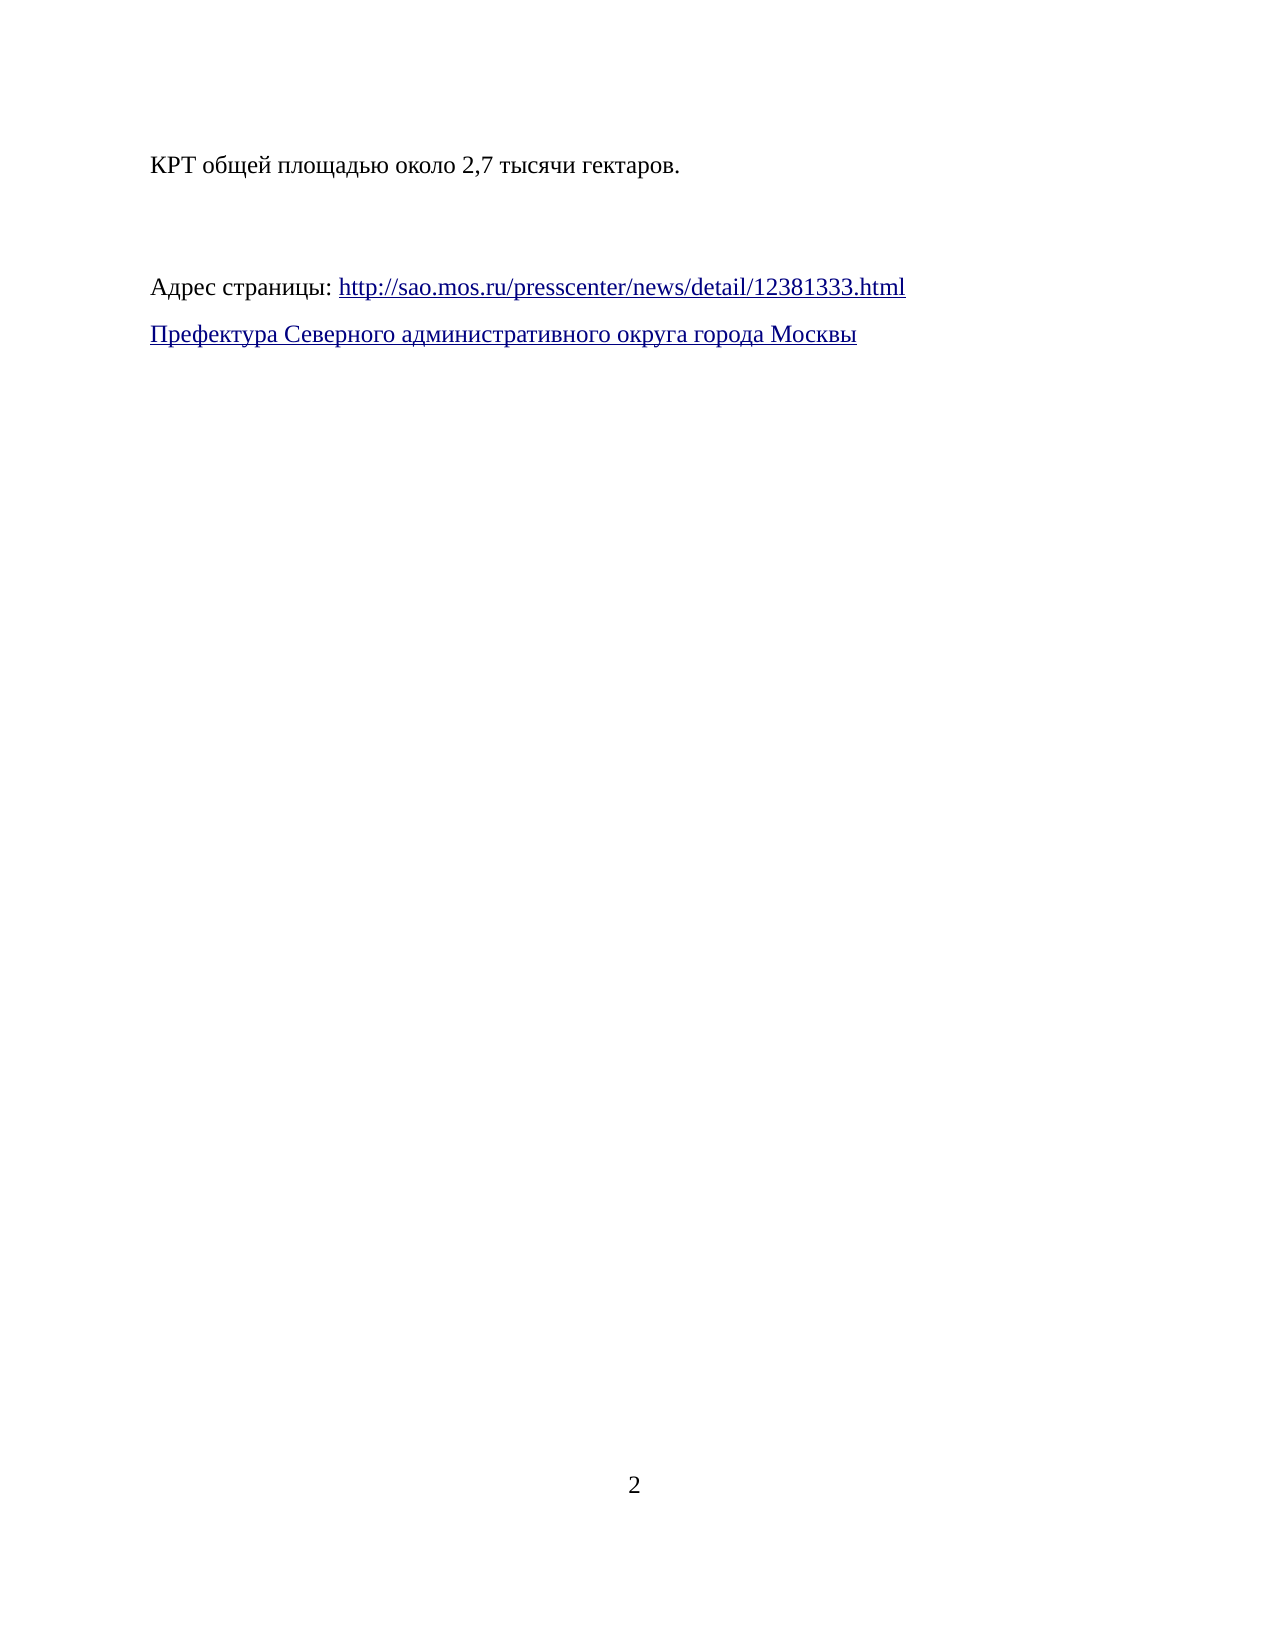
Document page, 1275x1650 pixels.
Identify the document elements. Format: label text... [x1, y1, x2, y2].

text Префектура Северного административного округа города Москвы [150, 319, 1125, 347]
text Адрес страницы: http://sao.mos.ru/presscenter/news/detail/12381333.html [150, 272, 1125, 301]
text КРТ общей площадью около 2,7 тысячи гектаров. [150, 150, 1125, 179]
